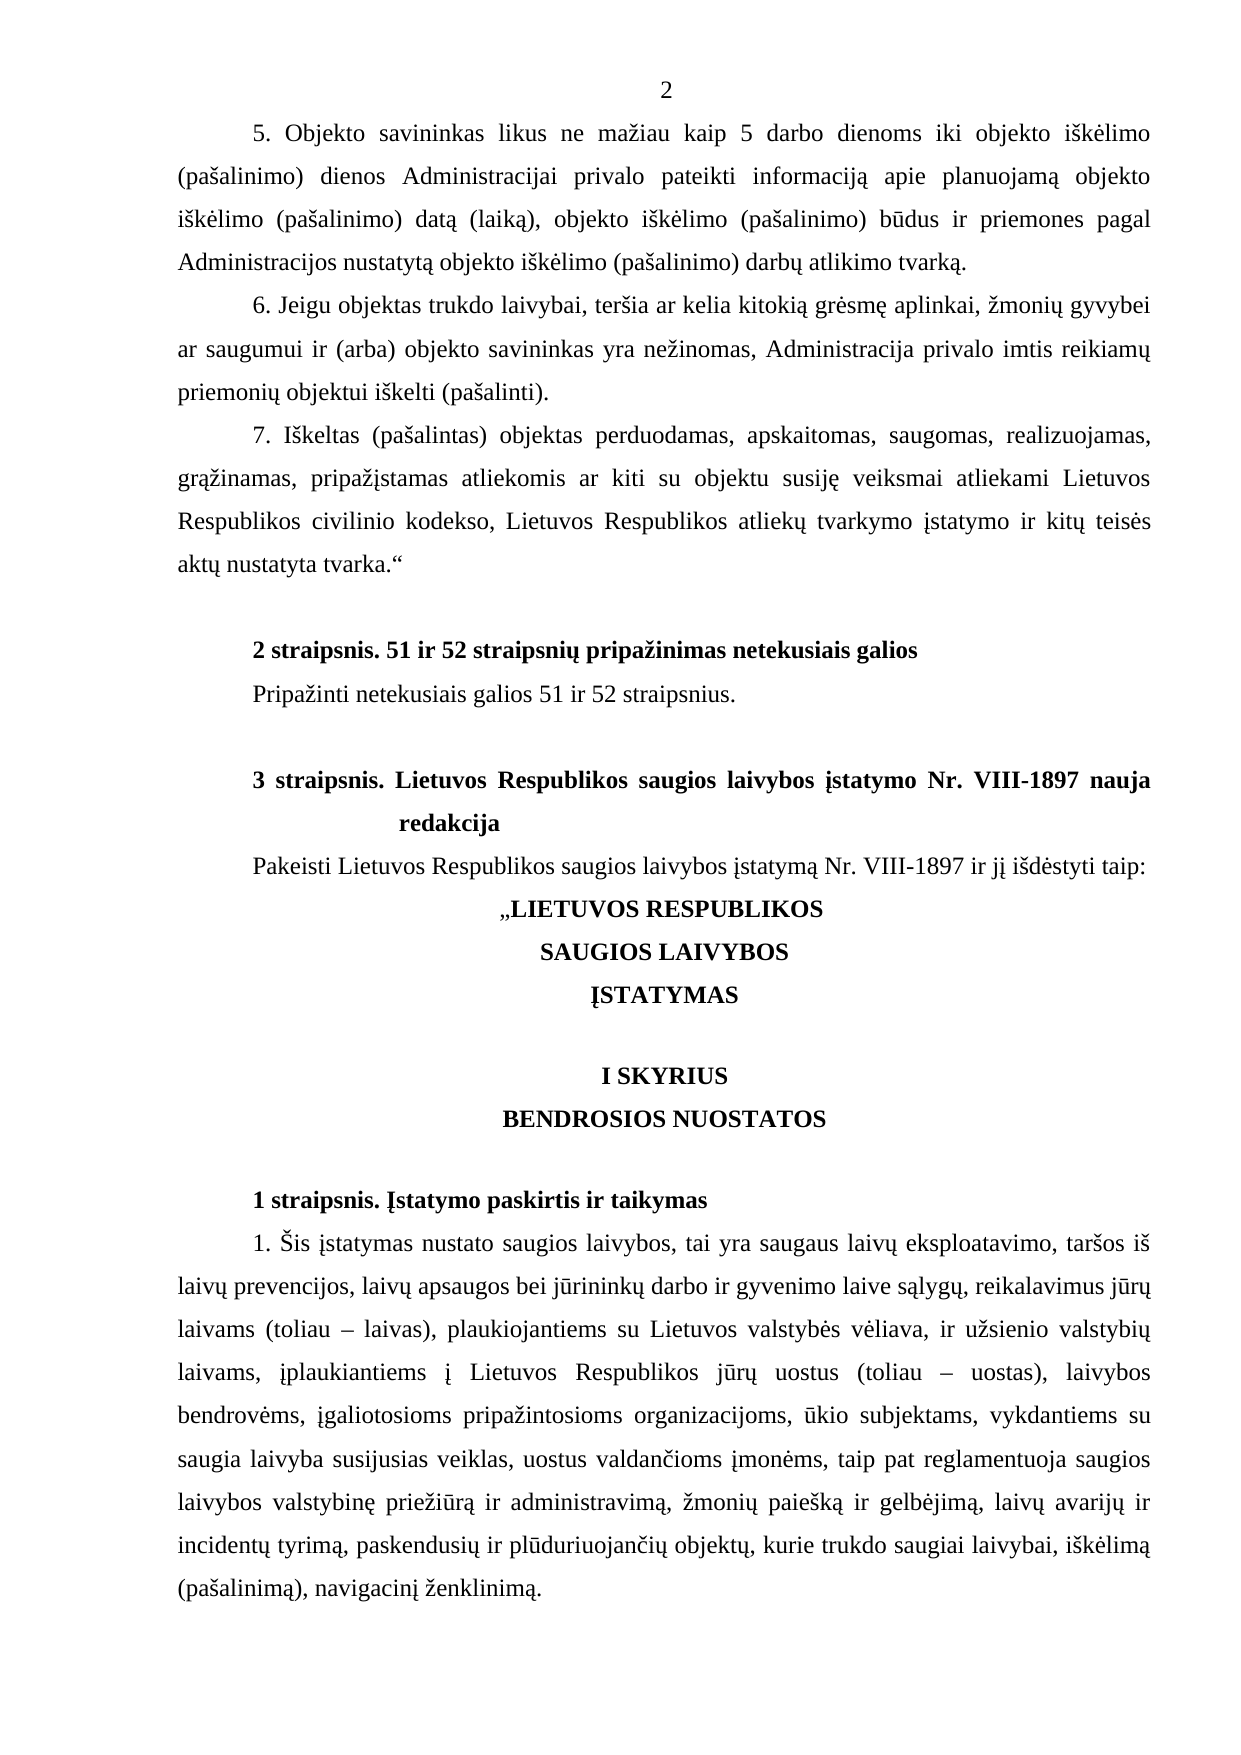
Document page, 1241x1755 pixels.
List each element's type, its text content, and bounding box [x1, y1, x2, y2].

text „LIETUVOS RESPUBLIKOS [177, 894, 1152, 923]
text 2 straipsnis. 51 ir 52 straipsnių pripažinimas netekusiais galios [177, 636, 1152, 664]
text 7. Iškeltas (pašalintas) objektas perduodamas, apskaitomas, saugomas, realizuojamas, grąžinamas, pripažįstamas atliekomis ar kiti su objektu susiję veiksmai atliekami Lietuvos Respublikos civilinio kodekso, Lietuvos Respublikos atliekų tvarkymo įstatymo ir kitų teisės aktų nustatyta tvarka.“ [177, 420, 1152, 578]
text Pripažinti netekusiais galios 51 ir 52 straipsnius. [177, 679, 1152, 707]
text I SKYRIUS [177, 1061, 1152, 1090]
text 1. Šis įstatymas nustato saugios laivybos, tai yra saugaus laivų eksploatavimo, taršos iš laivų prevencijos, laivų apsaugos bei jūrininkų darbo ir gyvenimo laive sąlygų, reikalavimus jūrų laivams (toliau – laivas), plaukiojantiems su Lietuvos valstybės vėliava, ir užsienio valstybių laivams, įplaukiantiems į Lietuvos Respublikos jūrų uostus (toliau – uostas), laivybos bendrovėms, įgaliotosioms pripažintosioms organizacijoms, ūkio subjektams, vykdantiems su saugia laivyba susijusias veiklas, uostus valdančioms įmonėms, taip pat reglamentuoja saugios laivybos valstybinę priežiūrą ir administravimą, žmonių paiešką ir gelbėjimą, laivų avarijų ir incidentų tyrimą, paskendusių ir plūduriuojančių objektų, kurie trukdo saugiai laivybai, iškėlimą (pašalinimą), navigacinį ženklinimą. [177, 1228, 1152, 1602]
text BENDROSIOS NUOSTATOS [177, 1104, 1152, 1133]
text 5. Objekto savininkas likus ne mažiau kaip 5 darbo dienoms iki objekto iškėlimo (pašalinimo) dienos Administracijai privalo pateikti informaciją apie planuojamą objekto iškėlimo (pašalinimo) datą (laiką), objekto iškėlimo (pašalinimo) būdus ir priemones pagal Administracijos nustatytą objekto iškėlimo (pašalinimo) darbų atlikimo tvarką. [177, 118, 1152, 276]
text Pakeisti Lietuvos Respublikos saugios laivybos įstatymą Nr. VIII-1897 ir jį išdėstyti taip: [177, 851, 1152, 880]
text 3 straipsnis. Lietuvos Respublikos saugios laivybos įstatymo Nr. VIII-1897 nauja redakcija [252, 765, 1152, 837]
text SAUGIOS LAIVYBOS [177, 937, 1152, 966]
text ĮSTATYMAS [177, 981, 1152, 1009]
text 1 straipsnis. Įstatymo paskirtis ir taikymas [177, 1185, 1152, 1214]
text 6. Jeigu objektas trukdo laivybai, teršia ar kelia kitokią grėsmę aplinkai, žmonių gyvybei ar saugumui ir (arba) objekto savininkas yra nežinomas, Administracija privalo imtis reikiamų priemonių objektui iškelti (pašalinti). [177, 291, 1152, 406]
